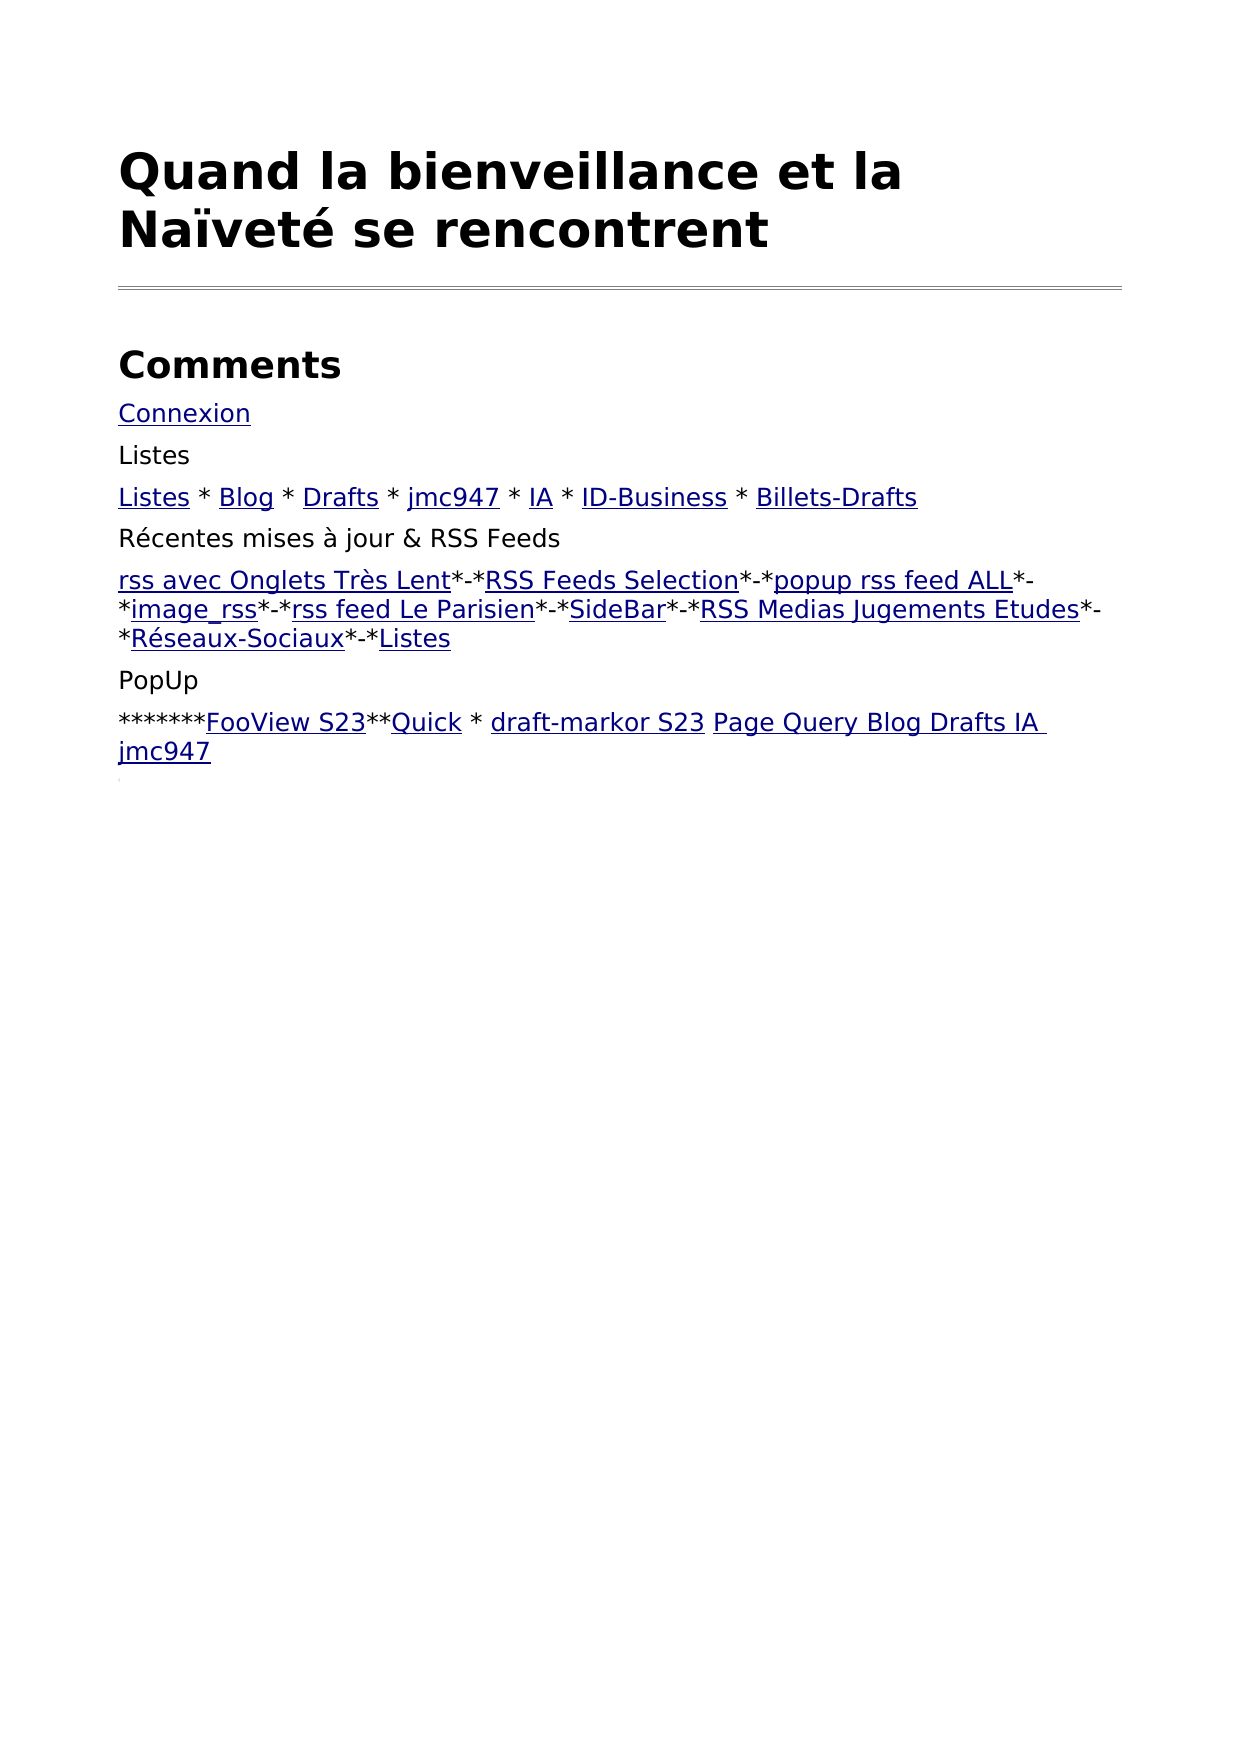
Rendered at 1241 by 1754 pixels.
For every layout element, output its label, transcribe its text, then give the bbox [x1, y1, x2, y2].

text *******FooView S23**Quick * draft-markor S23 Page Query Blog Drafts IA jmc947 [118, 708, 1122, 766]
text Listes * Blog * Drafts * jmc947 * IA * ID-Business * Billets-Drafts [118, 483, 1122, 512]
text Listes [118, 441, 1122, 470]
text Récentes mises à jour & RSS Feeds [118, 524, 1122, 554]
subtitle Quand la bienveillance et la Naïveté se rencontrent [118, 143, 1122, 259]
text PopUp [118, 666, 1122, 695]
subtitle Comments [118, 343, 1122, 387]
text rss avec Onglets Très Lent*-*RSS Feeds Selection*-*popup rss feed ALL*-*image_rss*-*rss feed Le Parisien*-*SideBar*-*RSS Medias Jugements Etudes*-*Réseaux-Sociaux*-*Listes [118, 566, 1122, 654]
text Connexion [118, 399, 1122, 429]
